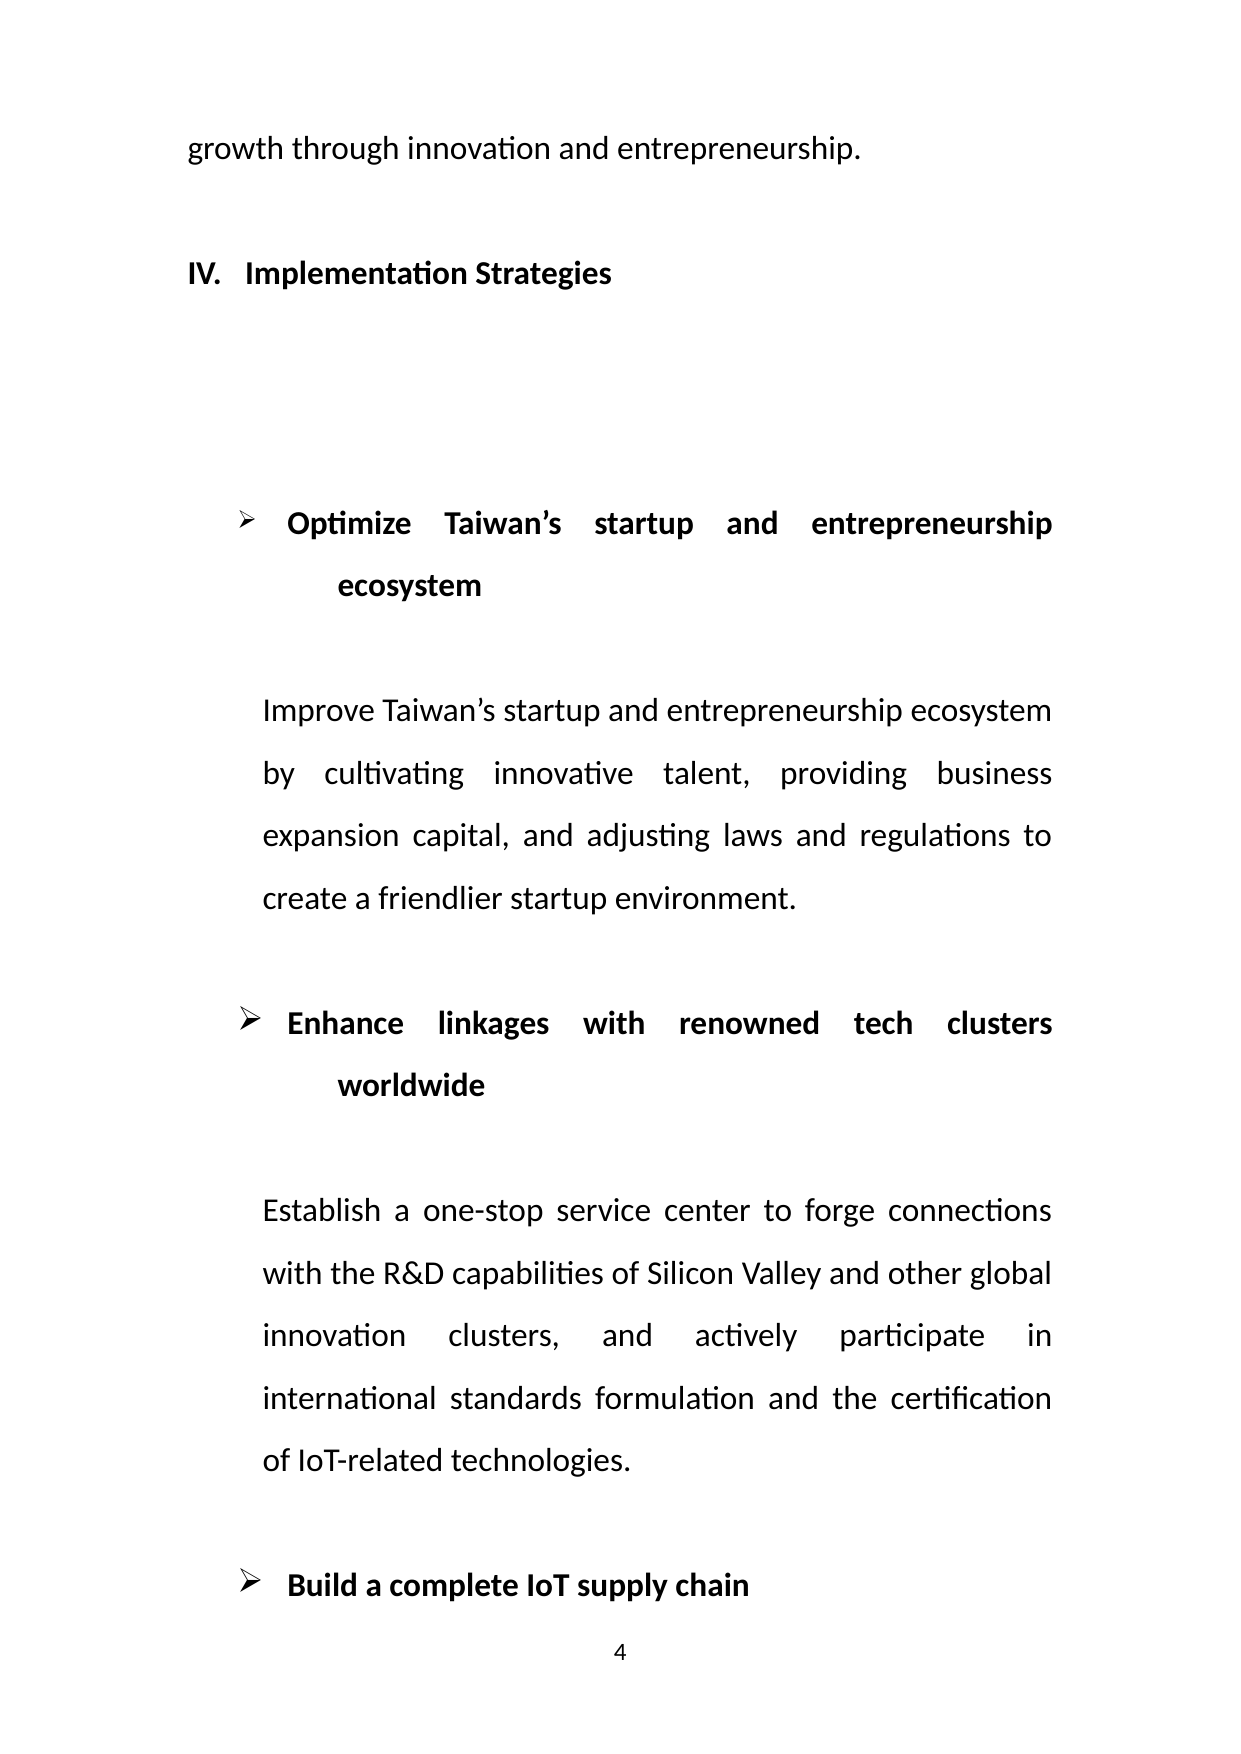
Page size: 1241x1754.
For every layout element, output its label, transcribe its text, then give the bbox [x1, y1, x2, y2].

text Establish a one-stop service center to forge connections with the R&D capabilities of Silicon Valley and other global innovation clusters, and actively participate in international standards formulation and the certification of IoT-related technologies. [262, 1168, 1053, 1480]
text Improve Taiwan’s startup and entrepreneurship ecosystem by cultivating innovative talent, providing business expansion capital, and adjusting laws and regulations to create a friendlier startup environment. [262, 668, 1053, 918]
list Optimize Taiwan’s startup and entrepreneurship ecosystem [237, 480, 1053, 605]
list Implementation Strategies [187, 230, 1053, 293]
list Build a complete IoT supply chain [237, 1543, 1053, 1605]
text growth through innovation and entrepreneurship. [187, 105, 1053, 168]
list Enhance linkages with renowned tech clusters worldwide [237, 980, 1053, 1105]
